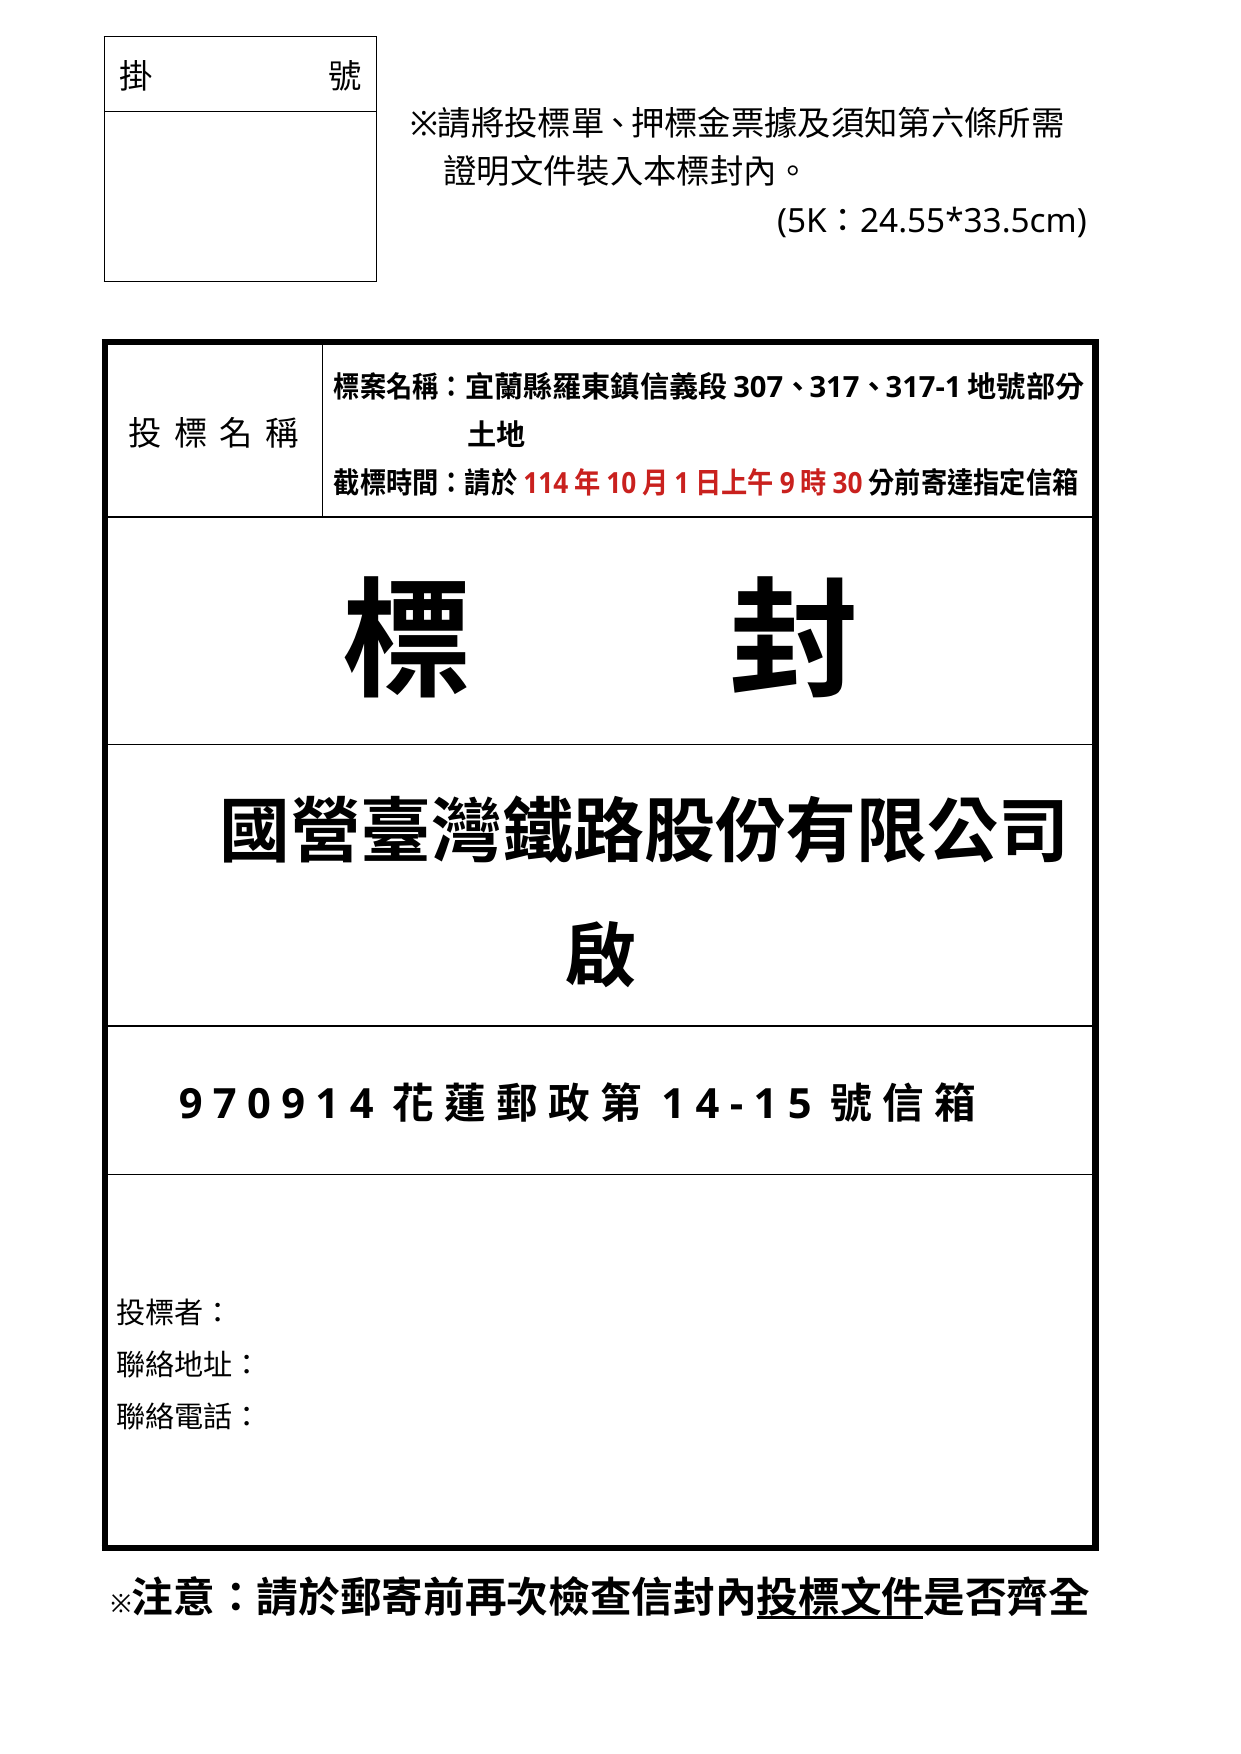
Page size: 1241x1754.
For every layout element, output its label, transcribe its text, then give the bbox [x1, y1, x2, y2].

text ※注意：請於郵寄前再次檢查信封內投標文件是否齊全 [75, 357, 1125, 1632]
table_cell 970914花蓮郵政第14-15號信箱 [108, 1027, 1092, 1173]
table_cell 投標者： 聯絡地址： 聯絡電話： [108, 1175, 1092, 1545]
table_cell [105, 112, 376, 281]
table_header 掛號 [105, 37, 376, 111]
table_header 投標名稱 [108, 345, 322, 516]
text (5K：24.55*33.5cm) [410, 193, 1087, 242]
table_cell 標 封 [108, 518, 1092, 743]
text ※請將投標單、押標金票據及須知第六條所需 證明文件裝入本標封內。 [410, 97, 1087, 193]
table_cell 國營臺灣鐵路股份有限公司 啟 [108, 745, 1092, 1025]
table_header 標案名稱：宜蘭縣羅東鎮信義段307、317、317-1地號部分土地 截標時間：請於114年10月1日上午9時30分前寄達指定信箱 [323, 345, 1092, 516]
